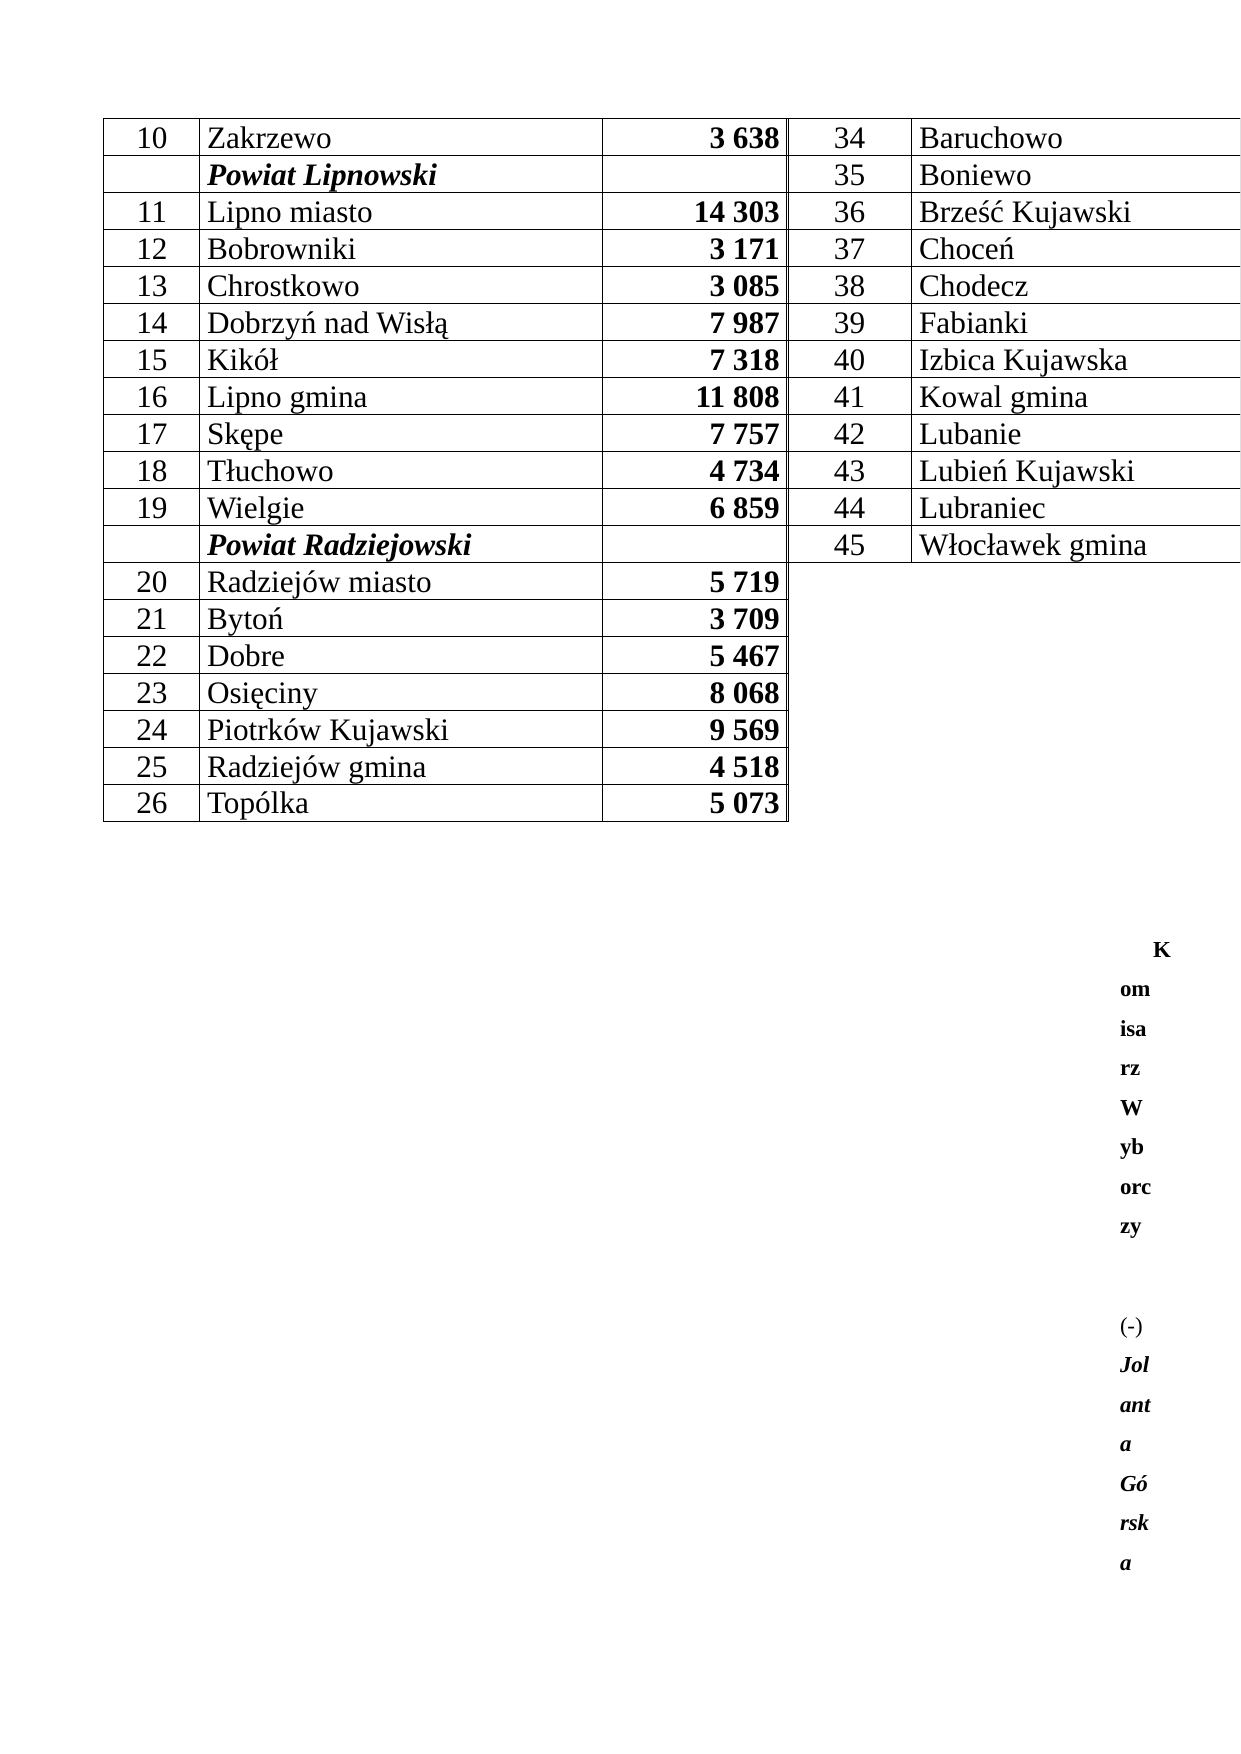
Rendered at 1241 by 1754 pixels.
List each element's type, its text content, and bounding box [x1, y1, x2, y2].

table_cell Lubanie [912, 415, 1240, 451]
table_cell Tłuchowo [200, 452, 602, 488]
table_cell Izbica Kujawska [912, 341, 1240, 377]
table_cell Chodecz [912, 267, 1240, 303]
table_cell 4 734 [603, 452, 786, 488]
table_cell 22 [104, 637, 199, 673]
table_cell 3 171 [603, 230, 786, 266]
table_cell Dobrzyń nad Wisłą [200, 304, 602, 340]
table_cell Powiat Radziejowski [200, 526, 602, 562]
table_cell Radziejów miasto [200, 563, 602, 599]
table_cell [912, 673, 1240, 710]
table_cell [912, 599, 1240, 636]
table_cell Boniewo [912, 156, 1240, 192]
table_cell Skępe [200, 415, 602, 451]
table_cell Bobrowniki [200, 230, 602, 266]
table_cell 26 [104, 785, 199, 821]
table_cell 20 [104, 563, 199, 599]
table_cell [789, 710, 912, 747]
table_cell Brześć Kujawski [912, 193, 1240, 229]
table_cell Fabianki [912, 304, 1240, 340]
table_cell 10 [104, 119, 199, 155]
table_cell Choceń [912, 230, 1240, 266]
table_cell Powiat Lipnowski [200, 156, 602, 192]
table_cell 8 068 [603, 674, 786, 710]
table_cell [789, 563, 912, 599]
table_cell 13 [104, 267, 199, 303]
table_cell 34 [789, 119, 911, 155]
table_cell Włocławek gmina [912, 526, 1240, 562]
table_cell Baruchowo [912, 119, 1240, 155]
table_cell Lubraniec [912, 489, 1240, 525]
table_cell 3 638 [603, 119, 786, 155]
table_cell Lipno gmina [200, 378, 602, 414]
table_cell 39 [789, 304, 911, 340]
table_cell [789, 636, 912, 673]
table_cell 5 719 [603, 563, 786, 599]
table_cell 42 [789, 415, 911, 451]
table_cell 12 [104, 230, 199, 266]
table_cell Dobre [200, 637, 602, 673]
table_cell Lubień Kujawski [912, 452, 1240, 488]
table_cell 24 [104, 711, 199, 747]
table_cell Zakrzewo [200, 119, 602, 155]
table_cell 4 518 [603, 748, 786, 784]
table_cell 9 569 [603, 711, 786, 747]
table_cell 45 [789, 526, 911, 562]
table_cell Kikół [200, 341, 602, 377]
table_cell Piotrków Kujawski [200, 711, 602, 747]
table_cell 21 [104, 600, 199, 636]
table_cell 38 [789, 267, 911, 303]
table_cell 23 [104, 674, 199, 710]
table_cell [104, 156, 199, 192]
table_cell Topólka [200, 785, 602, 821]
table_cell 43 [789, 452, 911, 488]
table_cell 5 467 [603, 637, 786, 673]
table_cell 14 303 [603, 193, 786, 229]
table_cell Osięciny [200, 674, 602, 710]
table_cell Kowal gmina [912, 378, 1240, 414]
table_cell [912, 636, 1240, 673]
table_cell [603, 526, 786, 562]
table_cell Bytoń [200, 600, 602, 636]
table_cell 17 [104, 415, 199, 451]
table_cell [789, 784, 912, 821]
table_cell [912, 563, 1240, 599]
table_cell 7 318 [603, 341, 786, 377]
table_cell 25 [104, 748, 199, 784]
text (-) Jolanta Górska [1120, 1273, 1153, 1575]
table_cell [912, 710, 1240, 747]
table_cell 36 [789, 193, 911, 229]
table_cell [104, 526, 199, 562]
table_cell 15 [104, 341, 199, 377]
table_cell 7 757 [603, 415, 786, 451]
table_cell [789, 673, 912, 710]
table_cell 41 [789, 378, 911, 414]
table_cell [912, 784, 1240, 821]
text Komisarz Wyborczy [1120, 936, 1153, 1239]
table_cell 7 987 [603, 304, 786, 340]
table_cell Radziejów gmina [200, 748, 602, 784]
table_cell [912, 747, 1240, 784]
table_cell 16 [104, 378, 199, 414]
table_cell Lipno miasto [200, 193, 602, 229]
table_cell 6 859 [603, 489, 786, 525]
table_cell [789, 747, 912, 784]
table_cell 5 073 [603, 785, 786, 821]
table_cell 14 [104, 304, 199, 340]
table_cell 11 808 [603, 378, 786, 414]
table_cell 37 [789, 230, 911, 266]
table_cell Chrostkowo [200, 267, 602, 303]
table_cell Wielgie [200, 489, 602, 525]
table_cell [603, 156, 786, 192]
table_cell 35 [789, 156, 911, 192]
table_cell 44 [789, 489, 911, 525]
table_cell 3 709 [603, 600, 786, 636]
table_cell 19 [104, 489, 199, 525]
table_cell 3 085 [603, 267, 786, 303]
table_cell 40 [789, 341, 911, 377]
table_cell 18 [104, 452, 199, 488]
table_cell [789, 599, 912, 636]
table_cell 11 [104, 193, 199, 229]
